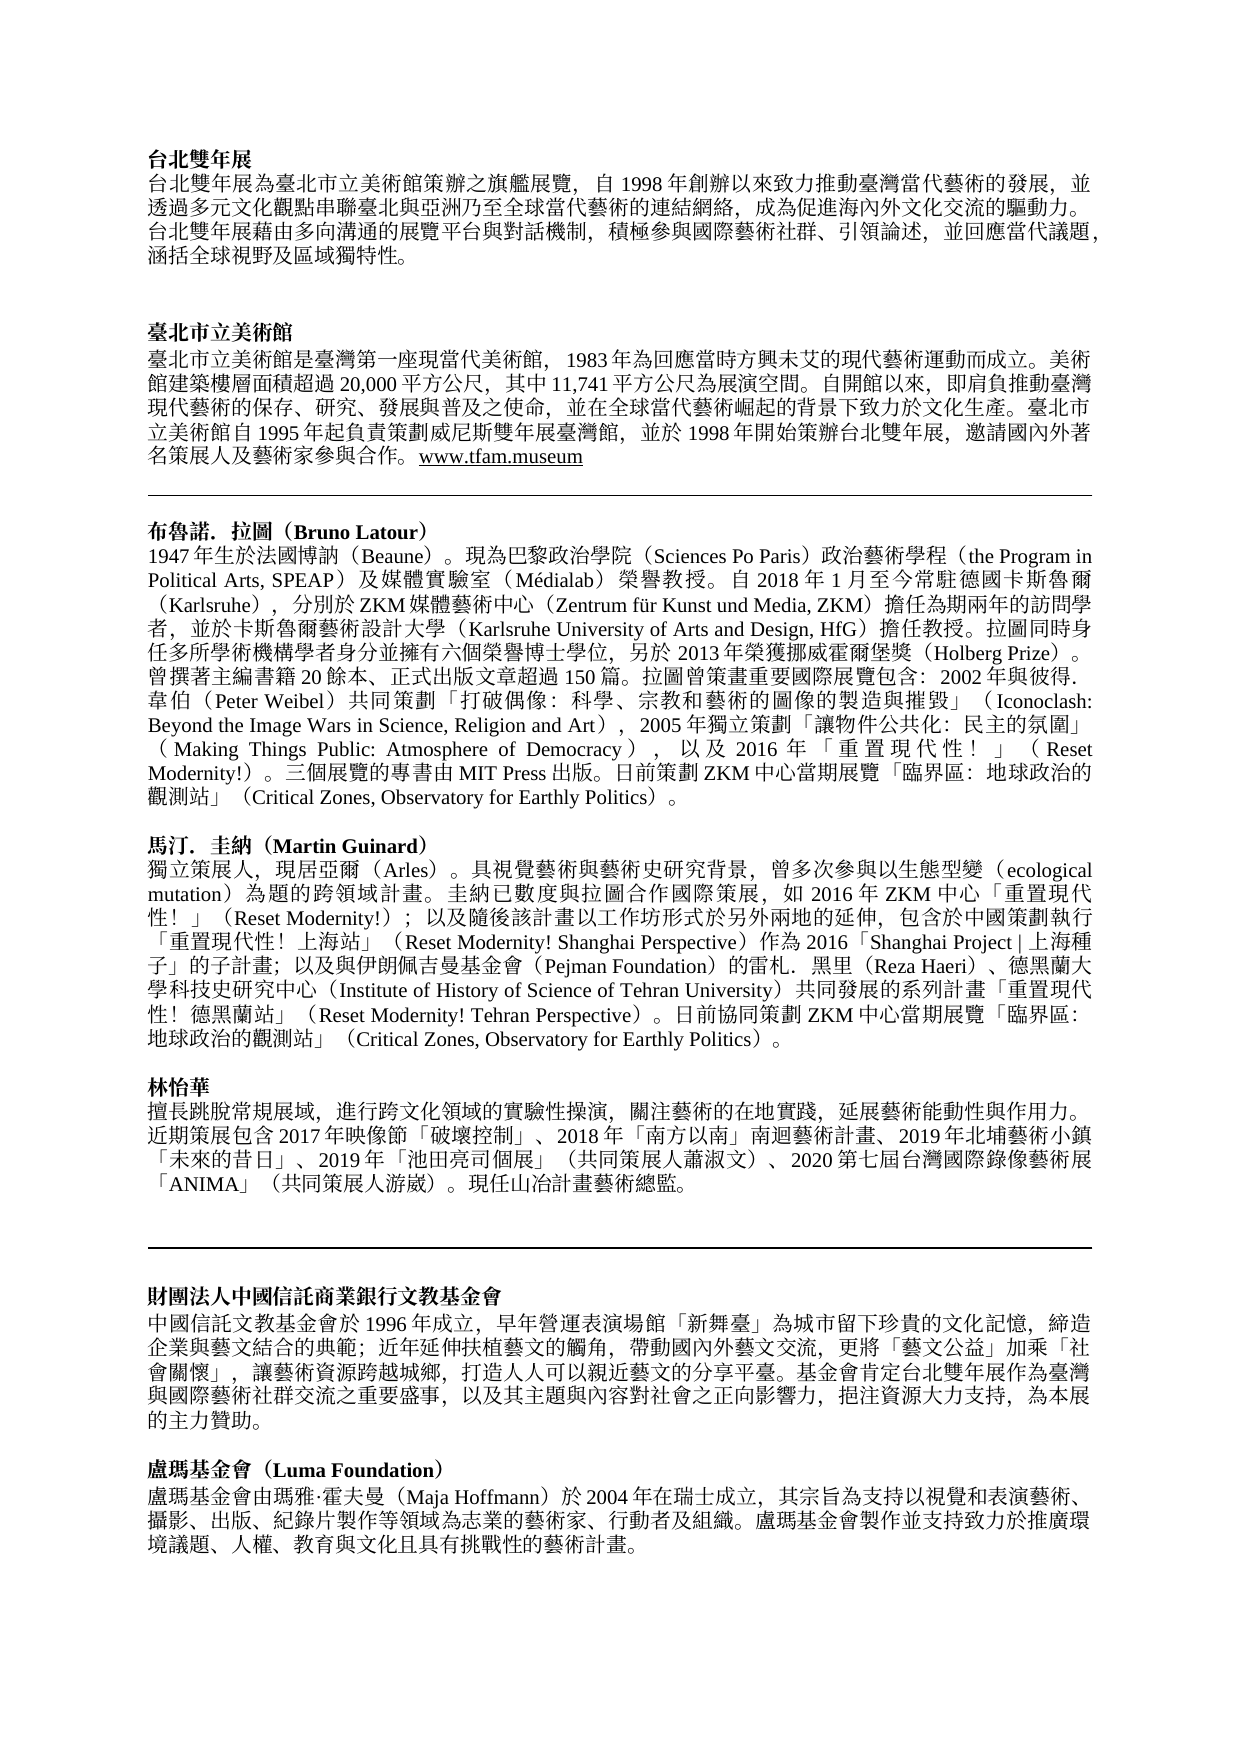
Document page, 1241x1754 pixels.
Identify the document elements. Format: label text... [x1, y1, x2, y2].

text 盧瑪基金會由瑪雅·霍夫曼（Maja Hoffmann）於2004年在瑞士成立，其宗旨為支持以視覺和表演藝術、攝影、出版、紀錄片製作等領域為志業的藝術家、行動者及組織。盧瑪基金會製作並支持致力於推廣環境議題、人權、教育與文化且具有挑戰性的藝術計畫。 [148, 1485, 1092, 1557]
text 中國信託文教基金會於1996年成立，早年營運表演場館「新舞臺」為城市留下珍貴的文化記憶，締造企業與藝文結合的典範；近年延伸扶植藝文的觸角，帶動國內外藝文交流，更將「藝文公益」加乘「社會關懷」，讓藝術資源跨越城鄉，打造人人可以親近藝文的分享平臺。基金會肯定台北雙年展作為臺灣與國際藝術社群交流之重要盛事，以及其主題與內容對社會之正向影響力，挹注資源大力支持，為本展的主力贊助。 [148, 1312, 1092, 1433]
text 馬汀．圭納（Martin Guinard） [148, 834, 1092, 858]
text 台北雙年展為臺北市立美術館策辦之旗艦展覽，自1998年創辦以來致力推動臺灣當代藝術的發展，並透過多元文化觀點串聯臺北與亞洲乃至全球當代藝術的連結網絡，成為促進海內外文化交流的驅動力。台北雙年展藉由多向溝通的展覽平台與對話機制，積極參與國際藝術社群、引領論述，並回應當代議題，涵括全球視野及區域獨特性。 [148, 172, 1092, 268]
text 擅長跳脫常規展域，進行跨文化領域的實驗性操演，關注藝術的在地實踐，延展藝術能動性與作用力。近期策展包含2017年映像節「破壞控制」、2018年「南方以南」南迴藝術計畫、2019年北埔藝術小鎮「未來的昔日」、2019年「池田亮司個展」（共同策展人蕭淑文）、2020第七屆台灣國際錄像藝術展「ANIMA」（共同策展人游崴）。現任山冶計畫藝術總監。 [148, 1100, 1092, 1196]
text 獨立策展人，現居亞爾（Arles）。具視覺藝術與藝術史研究背景，曾多次參與以生態型變（ecological mutation）為題的跨領域計畫。圭納已數度與拉圖合作國際策展，如2016年ZKM中心「重置現代性！」（Reset Modernity!）；以及隨後該計畫以工作坊形式於另外兩地的延伸，包含於中國策劃執行「重置現代性！上海站」（Reset Modernity! Shanghai Perspective）作為2016「Shanghai Project | 上海種子」的子計畫；以及與伊朗佩吉曼基金會（Pejman Foundation）的雷札．黑里（Reza Haeri）、德黑蘭大學科技史研究中心（Institute of History of Science of Tehran University）共同發展的系列計畫「重置現代性！德黑蘭站」（Reset Modernity! Tehran Perspective）。日前協同策劃ZKM中心當期展覽「臨界區：地球政治的觀測站」（Critical Zones, Observatory for Earthly Politics）。 [148, 858, 1092, 1051]
text 林怡華 [148, 1076, 1092, 1100]
text 財團法人中國信託商業銀行文教基金會 [148, 1285, 1092, 1309]
text 布魯諾．拉圖（Bruno Latour） [148, 520, 1092, 544]
text 盧瑪基金會（Luma Foundation） [148, 1458, 1092, 1482]
text 1947年生於法國博訥（Beaune）。現為巴黎政治學院（Sciences Po Paris）政治藝術學程（the Program in Political Arts, SPEAP）及媒體實驗室（Médialab）榮譽教授。自2018年1月至今常駐德國卡斯魯爾（Karlsruhe），分別於ZKM媒體藝術中心（Zentrum für Kunst und Media, ZKM）擔任為期兩年的訪問學者，並於卡斯魯爾藝術設計大學（Karlsruhe University of Arts and Design, HfG）擔任教授。拉圖同時身任多所學術機構學者身分並擁有六個榮譽博士學位，另於2013年榮獲挪威霍爾堡獎（Holberg Prize）。曾撰著主編書籍20餘本、正式出版文章超過150篇。拉圖曾策畫重要國際展覽包含：2002年與彼得．韋伯（Peter Weibel）共同策劃「打破偶像：科學、宗教和藝術的圖像的製造與摧毀」（Iconoclash: Beyond the Image Wars in Science, Religion and Art），2005年獨立策劃「讓物件公共化：民主的氛圍」（Making Things Public: Atmosphere of Democracy），以及2016年「重置現代性！」（Reset Modernity!）。三個展覽的專書由MIT Press出版。日前策劃ZKM中心當期展覽「臨界區：地球政治的觀測站」（Critical Zones, Observatory for Earthly Politics）。 [148, 544, 1092, 809]
text 臺北市立美術館 [148, 321, 1092, 345]
text 台北雙年展 [148, 148, 1092, 172]
text 臺北市立美術館是臺灣第一座現當代美術館，1983年為回應當時方興未艾的現代藝術運動而成立。美術館建築樓層面積超過20,000平方公尺，其中11,741平方公尺為展演空間。自開館以來，即肩負推動臺灣現代藝術的保存、研究、發展與普及之使命，並在全球當代藝術崛起的背景下致力於文化生產。臺北市立美術館自1995年起負責策劃威尼斯雙年展臺灣館，並於1998年開始策辦台北雙年展，邀請國內外著名策展人及藝術家參與合作。www.tfam.museum [148, 348, 1092, 468]
